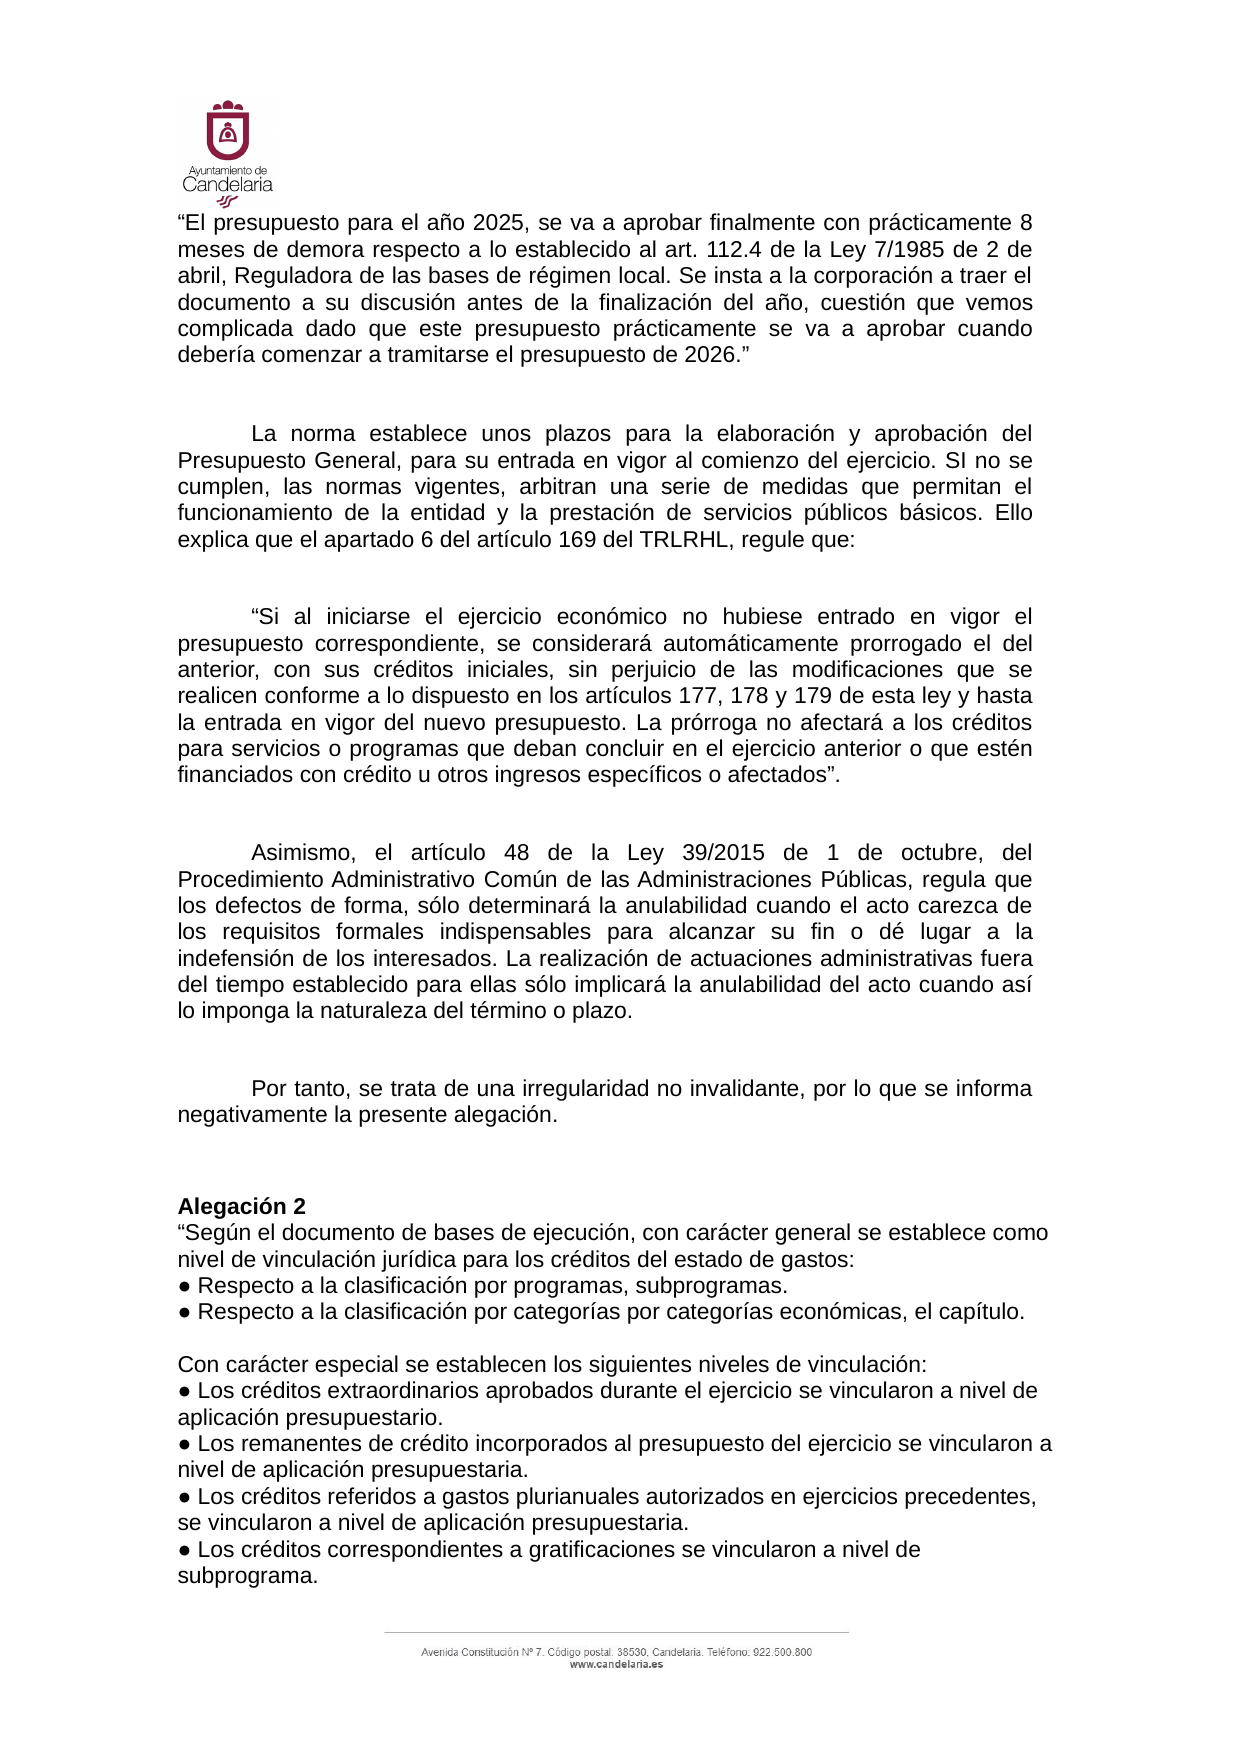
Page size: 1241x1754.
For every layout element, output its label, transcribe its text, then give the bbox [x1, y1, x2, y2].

text “Según el documento de bases de ejecución, con carácter general se establece como nivel de vinculación jurídica para los créditos del estado de gastos: [177, 1219, 1063, 1272]
text Alegación 2 [177, 1193, 1063, 1219]
text ● Los créditos correspondientes a gratificaciones se vincularon a nivel de subprograma. [177, 1536, 1063, 1588]
text Asimismo, el artículo 48 de la Ley 39/2015 de 1 de octubre, del Procedimiento Administrativo Común de las Administraciones Públicas, regula que los defectos de forma, sólo determinará la anulabilidad cuando el acto carezca de los requisitos formales indispensables para alcanzar su fin o dé lugar a la indefensión de los interesados. La realización de actuaciones administrativas fuera del tiempo establecido para ellas sólo implicará la anulabilidad del acto cuando así lo imponga la naturaleza del término o plazo. [177, 839, 1033, 1024]
text ● Los remanentes de crédito incorporados al presupuesto del ejercicio se vincularon a nivel de aplicación presupuestaria. [177, 1430, 1063, 1483]
text La norma establece unos plazos para la elaboración y aprobación del Presupuesto General, para su entrada en vigor al comienzo del ejercicio. SI no se cumplen, las normas vigentes, arbitran una serie de medidas que permitan el funcionamiento de la entidad y la prestación de servicios públicos básicos. Ello explica que el apartado 6 del artículo 169 del TRLRHL, regule que: [177, 420, 1033, 552]
text ● Respecto a la clasificación por programas, subprogramas. [177, 1272, 1063, 1298]
text ● Los créditos referidos a gastos plurianuales autorizados en ejercicios precedentes, se vincularon a nivel de aplicación presupuestaria. [177, 1483, 1063, 1536]
text Con carácter especial se establecen los siguientes niveles de vinculación: [177, 1351, 1063, 1377]
text ● Los créditos extraordinarios aprobados durante el ejercicio se vincularon a nivel de aplicación presupuestario. [177, 1377, 1063, 1430]
text “El presupuesto para el año 2025, se va a aprobar finalmente con prácticamente 8 meses de demora respecto a lo establecido al art. 112.4 de la Ley 7/1985 de 2 de abril, Reguladora de las bases de régimen local. Se insta a la corporación a traer el documento a su discusión antes de la finalización del año, cuestión que vemos complicada dado que este presupuesto prácticamente se va a aprobar cuando debería comenzar a tramitarse el presupuesto de 2026.” [177, 209, 1033, 367]
text ● Respecto a la clasificación por categorías por categorías económicas, el capítulo. [177, 1298, 1063, 1325]
text “Si al iniciarse el ejercicio económico no hubiese entrado en vigor el presupuesto correspondiente, se considerará automáticamente prorrogado el del anterior, con sus créditos iniciales, sin perjuicio de las modificaciones que se realicen conforme a lo dispuesto en los artículos 177, 178 y 179 de esta ley y hasta la entrada en vigor del nuevo presupuesto. La prórroga no afectará a los créditos para servicios o programas que deban concluir en el ejercicio anterior o que estén financiados con crédito u otros ingresos específicos o afectados”. [177, 603, 1033, 788]
text Por tanto, se trata de una irregularidad no invalidante, por lo que se informa negativamente la presente alegación. [177, 1075, 1033, 1128]
